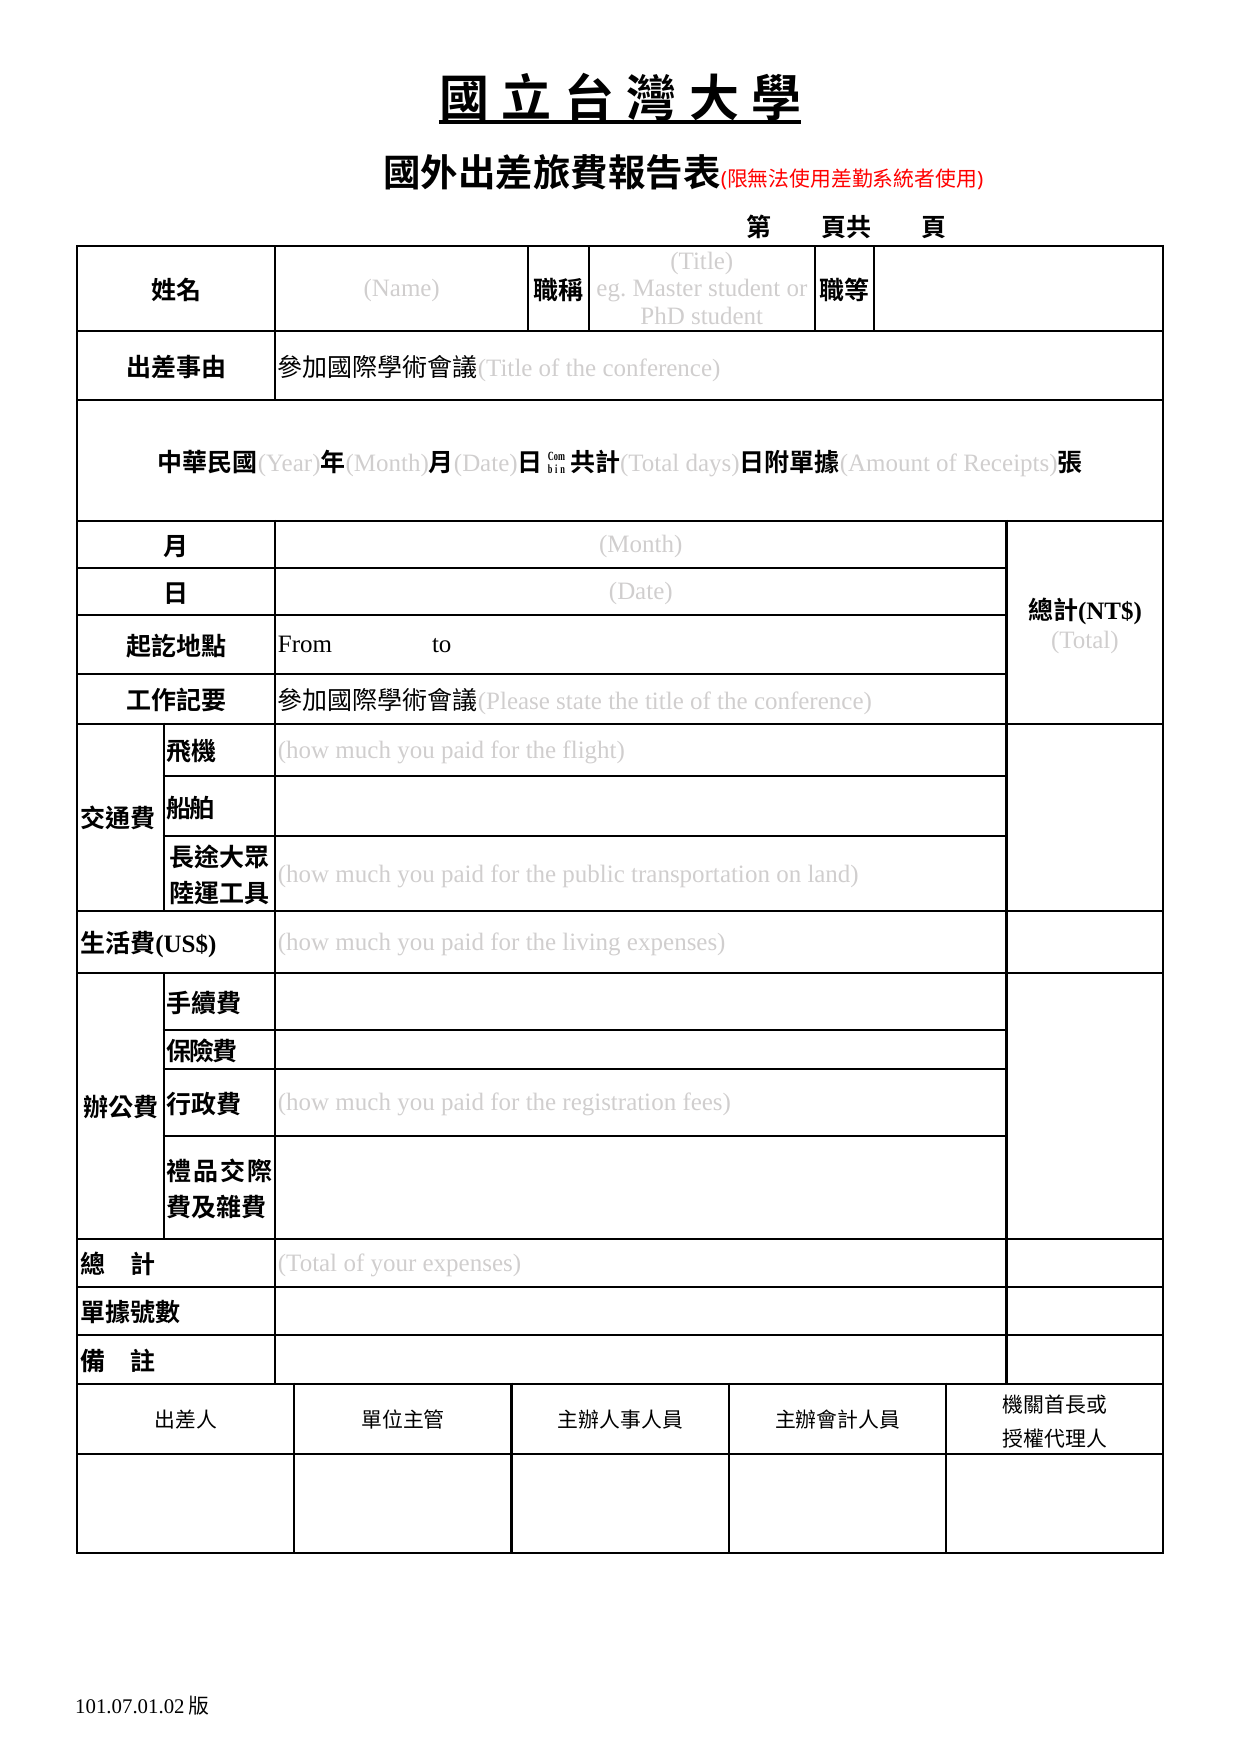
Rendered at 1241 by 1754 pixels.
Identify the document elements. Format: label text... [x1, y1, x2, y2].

table_header (Name) [276, 247, 527, 330]
table_cell [295, 1455, 510, 1552]
table_header (Title) eg. Master student or PhD student [590, 247, 814, 330]
table_cell [1008, 1336, 1162, 1383]
table_cell 總 計 [78, 1240, 274, 1286]
table_cell 出差人 [78, 1385, 293, 1452]
table_cell 備 註 [78, 1336, 274, 1383]
table_cell 月 [78, 522, 274, 567]
table_cell [730, 1455, 945, 1552]
table_cell [1008, 1240, 1162, 1286]
table_cell 日 [78, 569, 274, 613]
table_cell [276, 974, 1005, 1029]
table_cell 起訖地點 [78, 616, 274, 673]
table_header [875, 247, 1162, 330]
table_cell 參加國際學術會議(Please state the title of the conference) [276, 675, 1005, 722]
table_cell 手續費 [165, 974, 274, 1029]
table_cell 單據號數 [78, 1288, 274, 1334]
table_cell 主辦人事人員 [513, 1385, 728, 1452]
text 國外出差旅費報告表(限無法使用差勤系統者使用) [75, 132, 1165, 207]
table_cell 飛機 [165, 725, 274, 775]
table_cell 生活費(US$) [78, 912, 274, 972]
table_header 姓名 [78, 247, 274, 330]
table_cell From to [276, 616, 1005, 673]
table_cell 保險費 [165, 1031, 274, 1068]
table_cell 長途大眾陸運工具 [165, 837, 274, 910]
table_cell [78, 1455, 293, 1552]
table_cell 工作記要 [78, 675, 274, 722]
table_cell (how much you paid for the flight) [276, 725, 1005, 775]
table_cell 總計(NT$) (Total) [1008, 522, 1162, 722]
table_cell (how much you paid for the public transportation on land) [276, 837, 1005, 910]
table_cell [276, 1288, 1005, 1334]
table_cell 辦公費 [78, 974, 163, 1237]
table_cell [947, 1455, 1162, 1552]
table_cell 中華民國(Year)年(Month)月(Date)日Combin共計(Total days)日附單據(Amount of Receipts)張 [78, 401, 1162, 520]
table_cell [276, 777, 1005, 835]
table_cell 參加國際學術會議(Title of the conference) [276, 332, 1162, 399]
table_header 職等 [816, 247, 873, 330]
text 國 立 台 灣 大 學 [75, 57, 1165, 132]
table_cell 主辦會計人員 [730, 1385, 945, 1452]
table_cell (Month) [276, 522, 1005, 567]
table_cell [1008, 912, 1162, 972]
table_cell [276, 1137, 1005, 1237]
table_cell 行政費 [165, 1070, 274, 1135]
table_cell [513, 1455, 728, 1552]
table_cell (Date) [276, 569, 1005, 613]
table_cell 機關首長或 授權代理人 [947, 1385, 1162, 1452]
table_cell (Total of your expenses) [276, 1240, 1005, 1286]
table_cell 出差事由 [78, 332, 274, 399]
table_cell [1008, 1288, 1162, 1334]
table_cell 禮品交際費及雜費 [165, 1137, 274, 1237]
table_cell 單位主管 [295, 1385, 510, 1452]
table_header 職稱 [529, 247, 588, 330]
table_cell 交通費 [78, 725, 163, 910]
table_cell [276, 1031, 1005, 1068]
table_cell [276, 1336, 1005, 1383]
table_cell 船舶 [165, 777, 274, 835]
table_cell (how much you paid for the registration fees) [276, 1070, 1005, 1135]
table_cell [1008, 725, 1162, 910]
text 第 頁共 頁 [75, 207, 1218, 245]
table_cell [1008, 974, 1162, 1237]
table_cell (how much you paid for the living expenses) [276, 912, 1005, 972]
